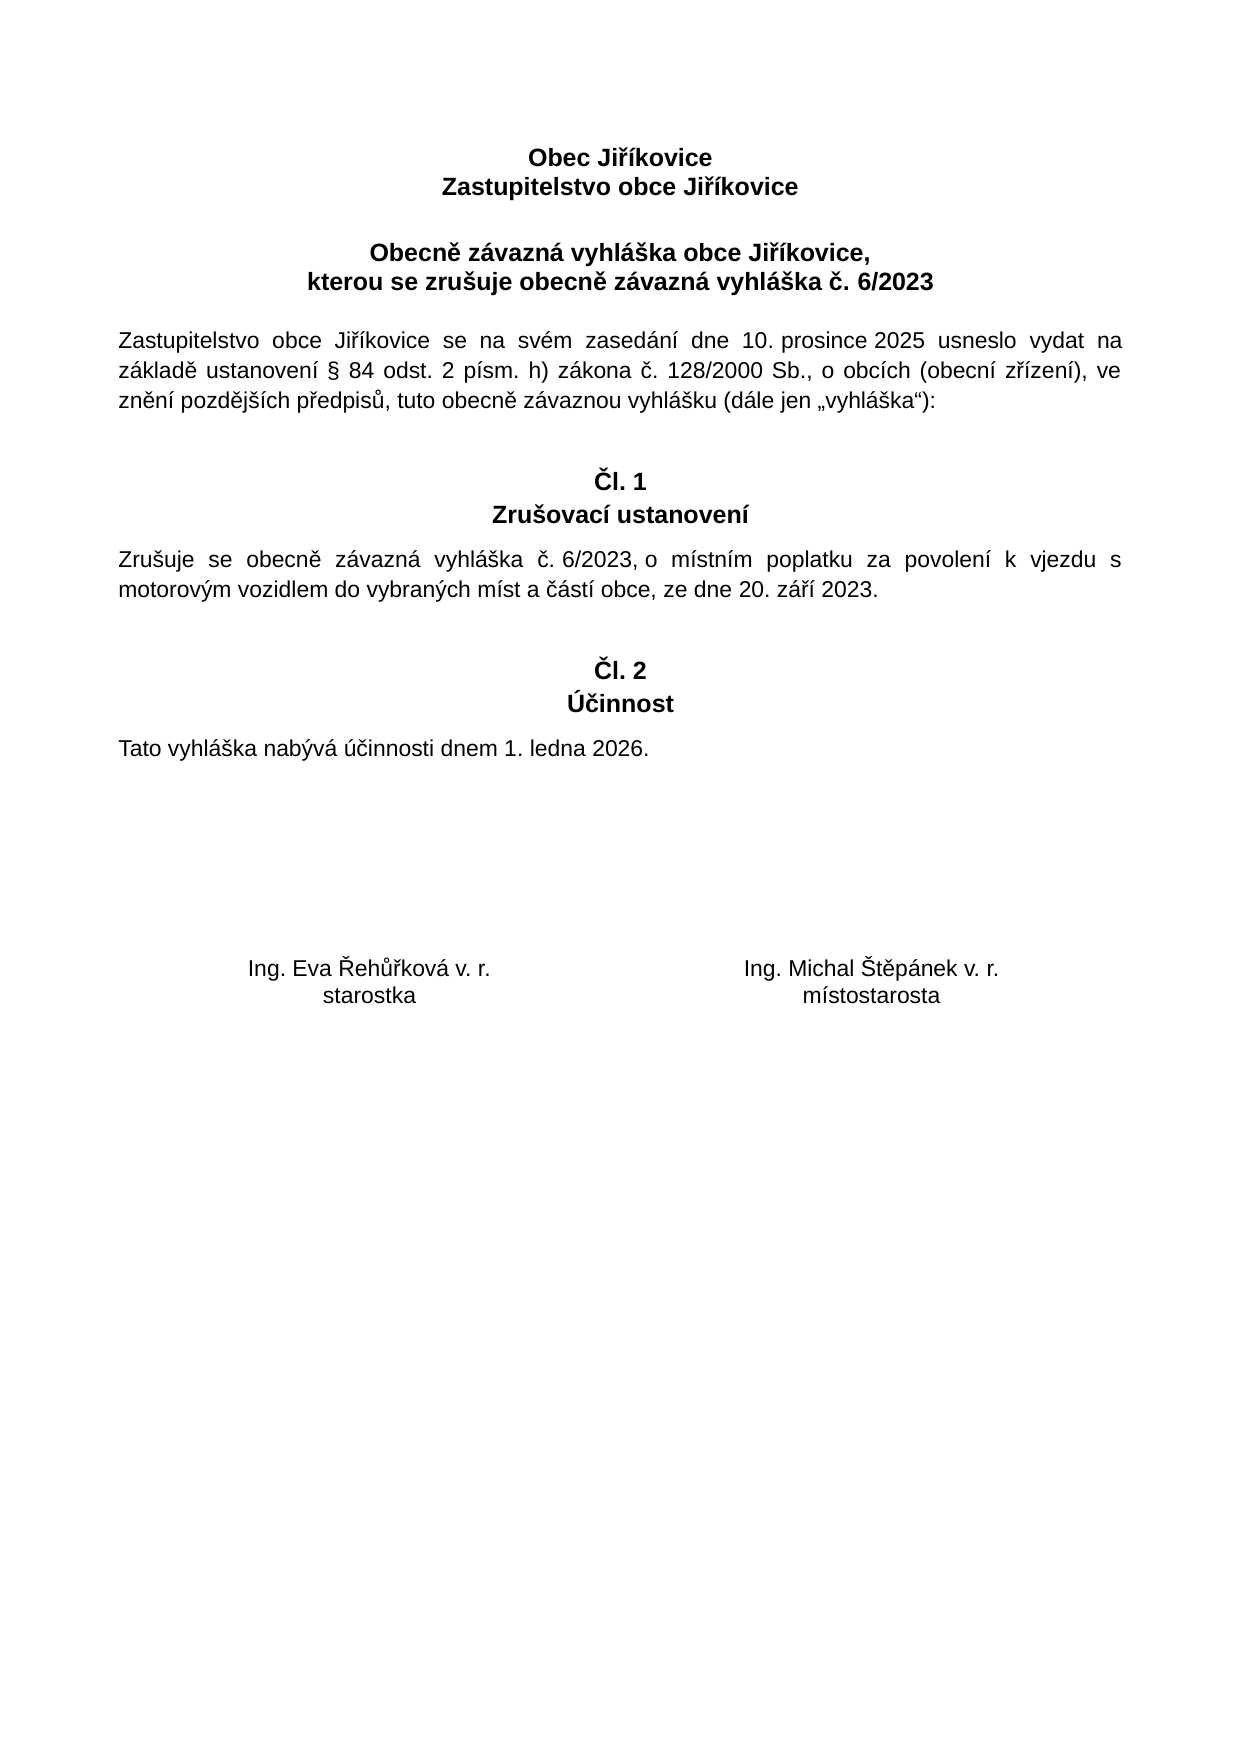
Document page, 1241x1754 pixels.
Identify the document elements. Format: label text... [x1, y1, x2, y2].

table_cell [118, 1014, 620, 1132]
subtitle Obecně závazná vyhláška obce Jiříkovice, kterou se zrušuje obecně závazná vyhláška č. 6/2023 [118, 238, 1122, 295]
title Obec Jiříkovice Zastupitelstvo obce Jiříkovice [118, 143, 1122, 201]
table_header Ing. Eva Řehůřková v. r. starostka [118, 896, 620, 1014]
text Zrušuje se obecně závazná vyhláška č. 6/2023, o místním poplatku za povolení k vjezdu s motorovým vozidlem do vybraných míst a částí obce, ze dne 20. září 2023. [118, 546, 1122, 602]
subtitle Čl. 1 Zrušovací ustanovení [118, 467, 1122, 529]
table_header Ing. Michal Štěpánek v. r. místostarosta [620, 896, 1122, 1014]
text Tato vyhláška nabývá účinnosti dnem 1. ledna 2026. [118, 735, 1122, 761]
text Zastupitelstvo obce Jiříkovice se na svém zasedání dne 10. prosince 2025 usneslo vydat na základě ustanovení § 84 odst. 2 písm. h) zákona č. 128/2000 Sb., o obcích (obecní zřízení), ve znění pozdějších předpisů, tuto obecně závaznou vyhlášku (dále jen „vyhláška“): [118, 327, 1122, 413]
subtitle Čl. 2 Účinnost [118, 656, 1122, 718]
table_cell [620, 1014, 1122, 1132]
